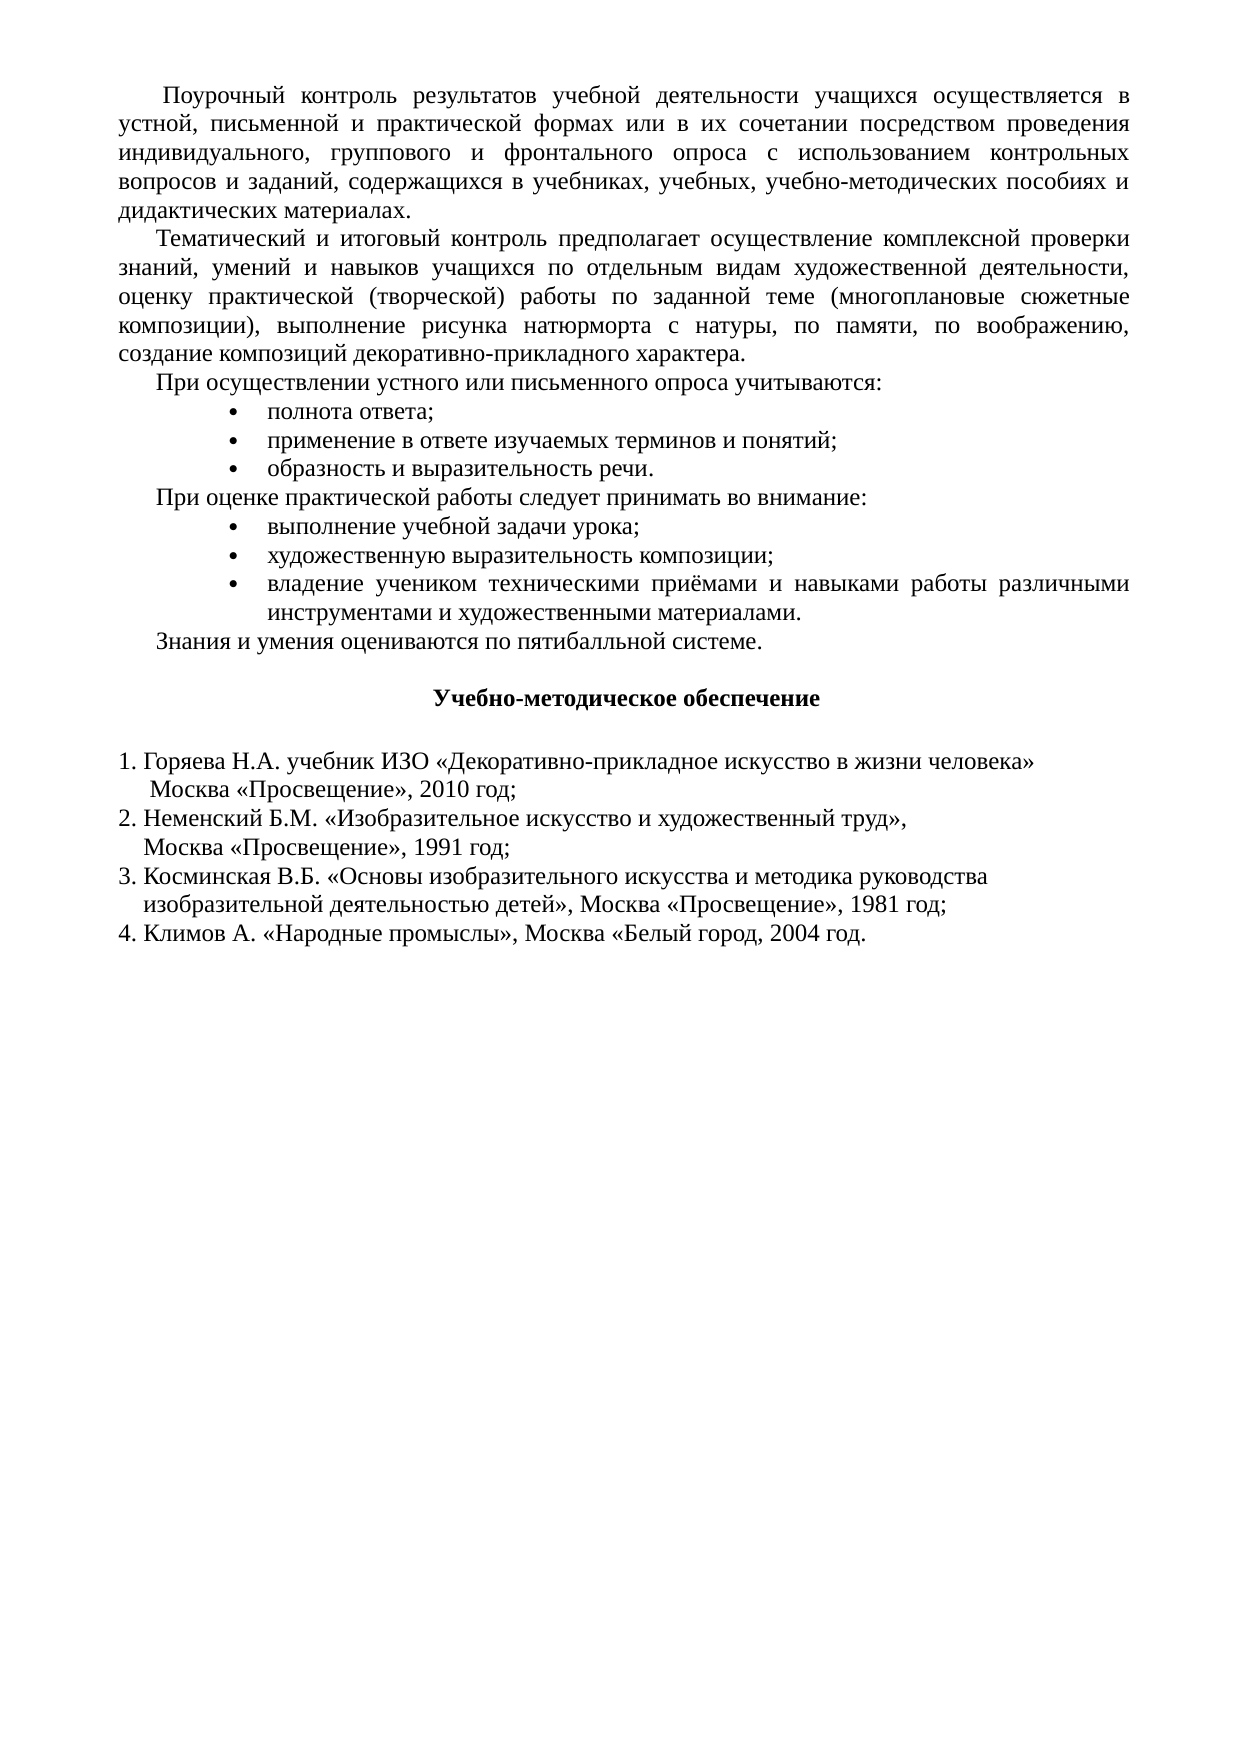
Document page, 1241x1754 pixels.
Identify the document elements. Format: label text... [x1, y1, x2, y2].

text Москва «Просвещение», 2010 год; [118, 774, 1122, 803]
text При оценке практической работы следует принимать во внимание: [137, 482, 1131, 511]
list владение учеником техническими приёмами и навыками работы различными инструментами и художественными материалами. [229, 568, 1131, 626]
text 3. Косминская В.Б. «Основы изобразительного искусства и методика руководства [118, 861, 1122, 889]
text Знания и умения оцениваются по пятибалльной системе. [118, 626, 1131, 655]
text 1. Горяева Н.А. учебник ИЗО «Декоративно-прикладное искусство в жизни человека» [118, 746, 1122, 774]
text Москва «Просвещение», 1991 год; [118, 832, 1122, 861]
list выполнение учебной задачи урока; [229, 511, 1131, 540]
text 2. Неменский Б.М. «Изобразительное искусство и художественный труд», [118, 803, 1122, 832]
list образность и выразительность речи. [229, 453, 1131, 482]
text Учебно-методическое обеспечение [118, 683, 1122, 712]
text При осуществлении устного или письменного опроса учитываются: [118, 367, 1131, 396]
text Тематический и итоговый контроль предполагает осуществление комплексной проверки знаний, умений и навыков учащихся по отдельным видам художественной деятельности, оценку практической (творческой) работы по заданной теме (многоплановые сюжетные композиции), выполнение рисунка натюрморта с натуры, по памяти, по воображению, создание композиций декоративно-прикладного характера. [118, 223, 1131, 367]
text 4. Климов А. «Народные промыслы», Москва «Белый город, 2004 год. [118, 918, 1122, 947]
list художественную выразительность композиции; [229, 540, 1131, 568]
text изобразительной деятельностью детей», Москва «Просвещение», 1981 год; [118, 889, 1122, 918]
list применение в ответе изучаемых терминов и понятий; [229, 425, 1131, 453]
text Поурочный контроль результатов учебной деятельности учащихся осуществляется в устной, письменной и практической формах или в их сочетании посредством проведения индивидуального, группового и фронтального опроса с использованием контрольных вопросов и заданий, содержащихся в учебниках, учебных, учебно-методических пособиях и дидактических материалах. [118, 80, 1131, 223]
list полнота ответа; [229, 396, 1131, 425]
